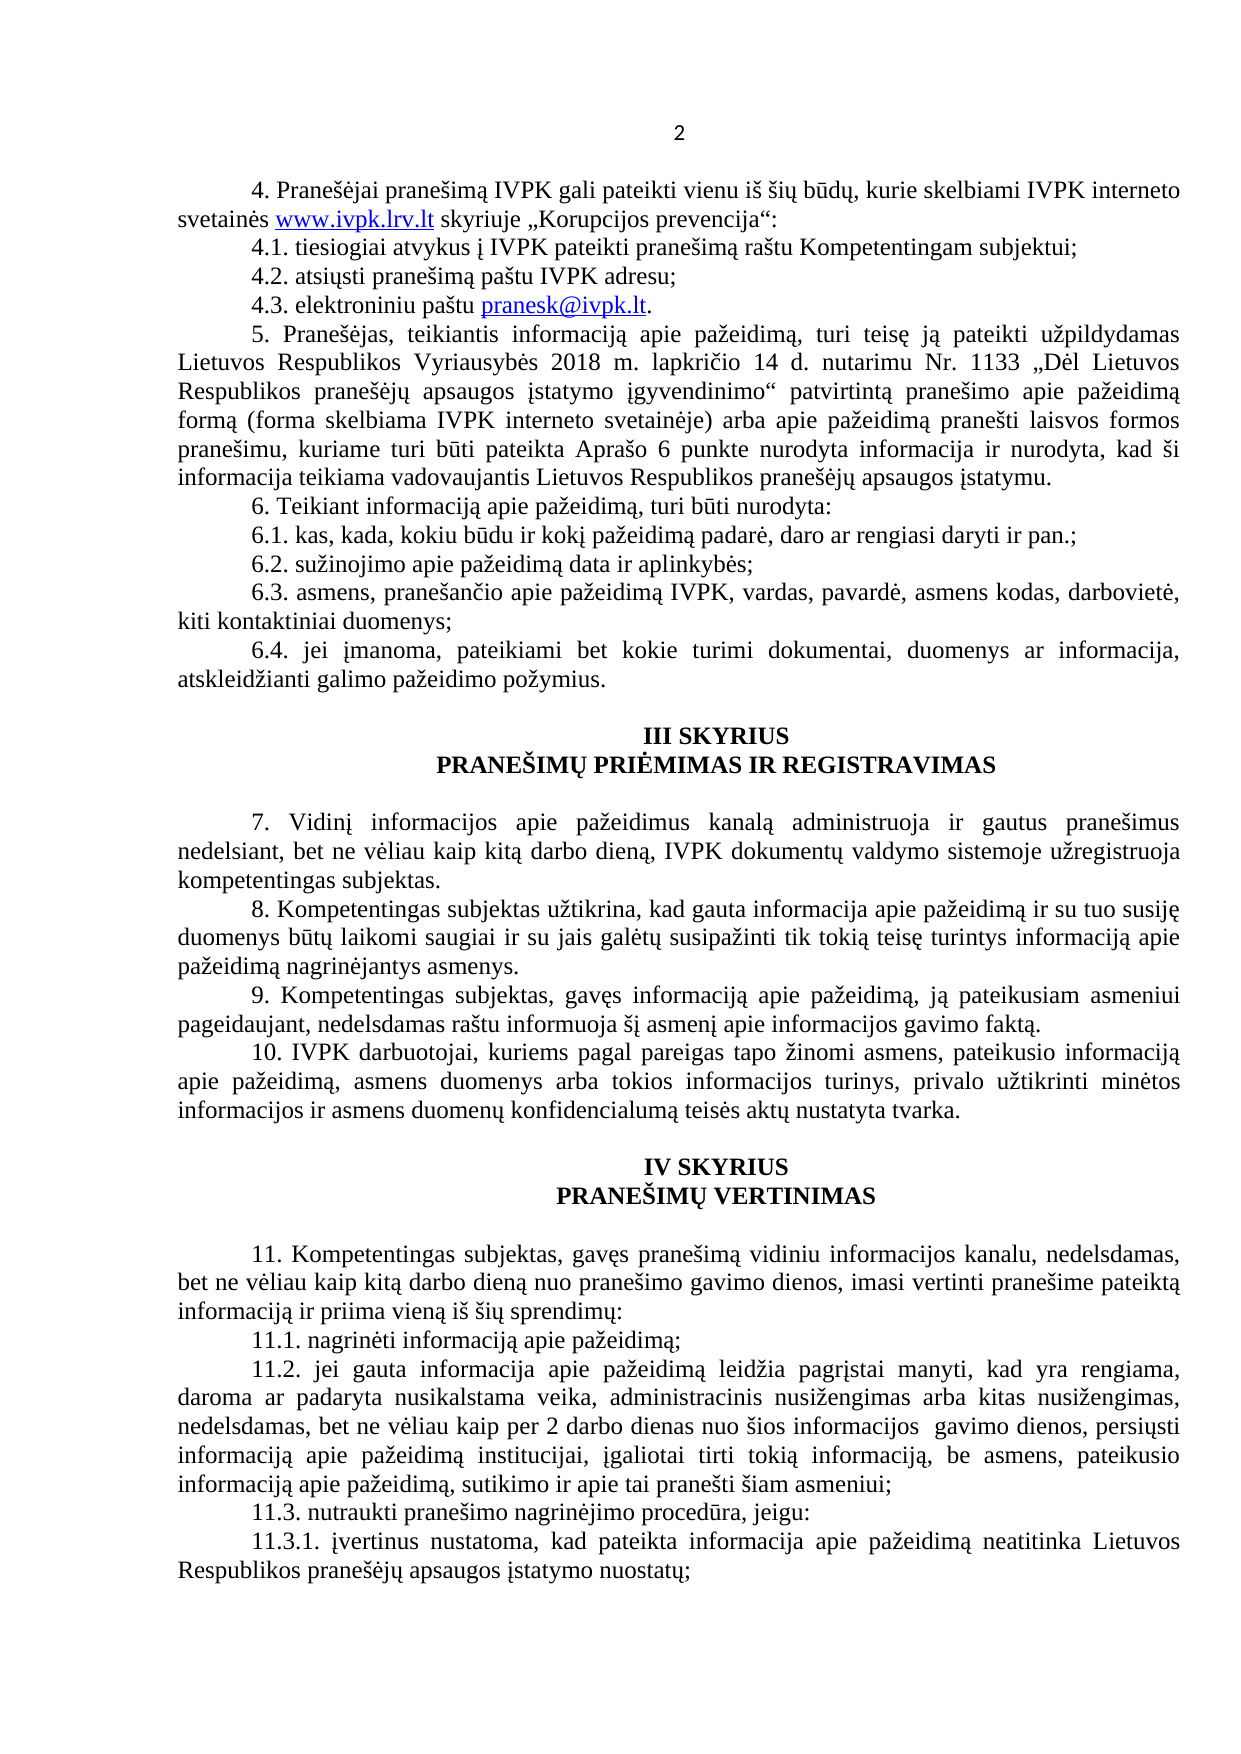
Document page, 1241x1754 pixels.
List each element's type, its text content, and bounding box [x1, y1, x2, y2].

text PRANEŠIMŲ PRIĖMIMAS IR REGISTRAVIMAS [177, 750, 1181, 779]
text 4.3. elektroniniu paštu pranesk@ivpk.lt. [177, 290, 1181, 319]
text 11.2. jei gauta informacija apie pažeidimą leidžia pagrįstai manyti, kad yra rengiama, daroma ar padaryta nusikalstama veika, administracinis nusižengimas arba kitas nusižengimas, nedelsdamas, bet ne vėliau kaip per 2 darbo dienas nuo šios informacijos gavimo dienos, persiųsti informaciją apie pažeidimą institucijai, įgaliotai tirti tokią informaciją, be asmens, pateikusio informaciją apie pažeidimą, sutikimo ir apie tai pranešti šiam asmeniui; [177, 1354, 1181, 1497]
text III SKYRIUS [177, 721, 1181, 750]
text PRANEŠIMŲ VERTINIMAS [177, 1181, 1181, 1210]
text 11. Kompetentingas subjektas, gavęs pranešimą vidiniu informacijos kanalu, nedelsdamas, bet ne vėliau kaip kitą darbo dieną nuo pranešimo gavimo dienos, imasi vertinti pranešime pateiktą informaciją ir priima vieną iš šių sprendimų: [177, 1239, 1181, 1325]
text 5. Pranešėjas, teikiantis informaciją apie pažeidimą, turi teisę ją pateikti užpildydamas Lietuvos Respublikos Vyriausybės 2018 m. lapkričio 14 d. nutarimu Nr. 1133 „Dėl Lietuvos Respublikos pranešėjų apsaugos įstatymo įgyvendinimo“ patvirtintą pranešimo apie pažeidimą formą (forma skelbiama IVPK interneto svetainėje) arba apie pažeidimą pranešti laisvos formos pranešimu, kuriame turi būti pateikta Aprašo 6 punkte nurodyta informacija ir nurodyta, kad ši informacija teikiama vadovaujantis Lietuvos Respublikos pranešėjų apsaugos įstatymu. [177, 319, 1181, 491]
text 4.1. tiesiogiai atvykus į IVPK pateikti pranešimą raštu Kompetentingam subjektui; [177, 232, 1181, 261]
text 6.1. kas, kada, kokiu būdu ir kokį pažeidimą padarė, daro ar rengiasi daryti ir pan.; [177, 520, 1181, 549]
text 6.4. jei įmanoma, pateikiami bet kokie turimi dokumentai, duomenys ar informacija, atskleidžianti galimo pažeidimo požymius. [177, 635, 1181, 692]
text 4. Pranešėjai pranešimą IVPK gali pateikti vienu iš šių būdų, kurie skelbiami IVPK interneto svetainės www.ivpk.lrv.lt skyriuje „Korupcijos prevencija“: [177, 175, 1181, 232]
text 8. Kompetentingas subjektas užtikrina, kad gauta informacija apie pažeidimą ir su tuo susiję duomenys būtų laikomi saugiai ir su jais galėtų susipažinti tik tokią teisę turintys informaciją apie pažeidimą nagrinėjantys asmenys. [177, 894, 1181, 980]
text 6. Teikiant informaciją apie pažeidimą, turi būti nurodyta: [177, 491, 1181, 520]
text 11.3. nutraukti pranešimo nagrinėjimo procedūra, jeigu: [177, 1497, 1181, 1526]
text 6.3. asmens, pranešančio apie pažeidimą IVPK, vardas, pavardė, asmens kodas, darbovietė, kiti kontaktiniai duomenys; [177, 577, 1181, 635]
text 7. Vidinį informacijos apie pažeidimus kanalą administruoja ir gautus pranešimus nedelsiant, bet ne vėliau kaip kitą darbo dieną, IVPK dokumentų valdymo sistemoje užregistruoja kompetentingas subjektas. [177, 807, 1181, 894]
text 11.1. nagrinėti informaciją apie pažeidimą; [177, 1325, 1181, 1354]
text 6.2. sužinojimo apie pažeidimą data ir aplinkybės; [177, 549, 1181, 577]
text 11.3.1. įvertinus nustatoma, kad pateikta informacija apie pažeidimą neatitinka Lietuvos Respublikos pranešėjų apsaugos įstatymo nuostatų; [177, 1526, 1181, 1584]
text IV SKYRIUS [177, 1152, 1181, 1181]
text 9. Kompetentingas subjektas, gavęs informaciją apie pažeidimą, ją pateikusiam asmeniui pageidaujant, nedelsdamas raštu informuoja šį asmenį apie informacijos gavimo faktą. [177, 980, 1181, 1037]
text 10. IVPK darbuotojai, kuriems pagal pareigas tapo žinomi asmens, pateikusio informaciją apie pažeidimą, asmens duomenys arba tokios informacijos turinys, privalo užtikrinti minėtos informacijos ir asmens duomenų konfidencialumą teisės aktų nustatyta tvarka. [177, 1037, 1181, 1124]
text 4.2. atsiųsti pranešimą paštu IVPK adresu; [177, 261, 1181, 290]
